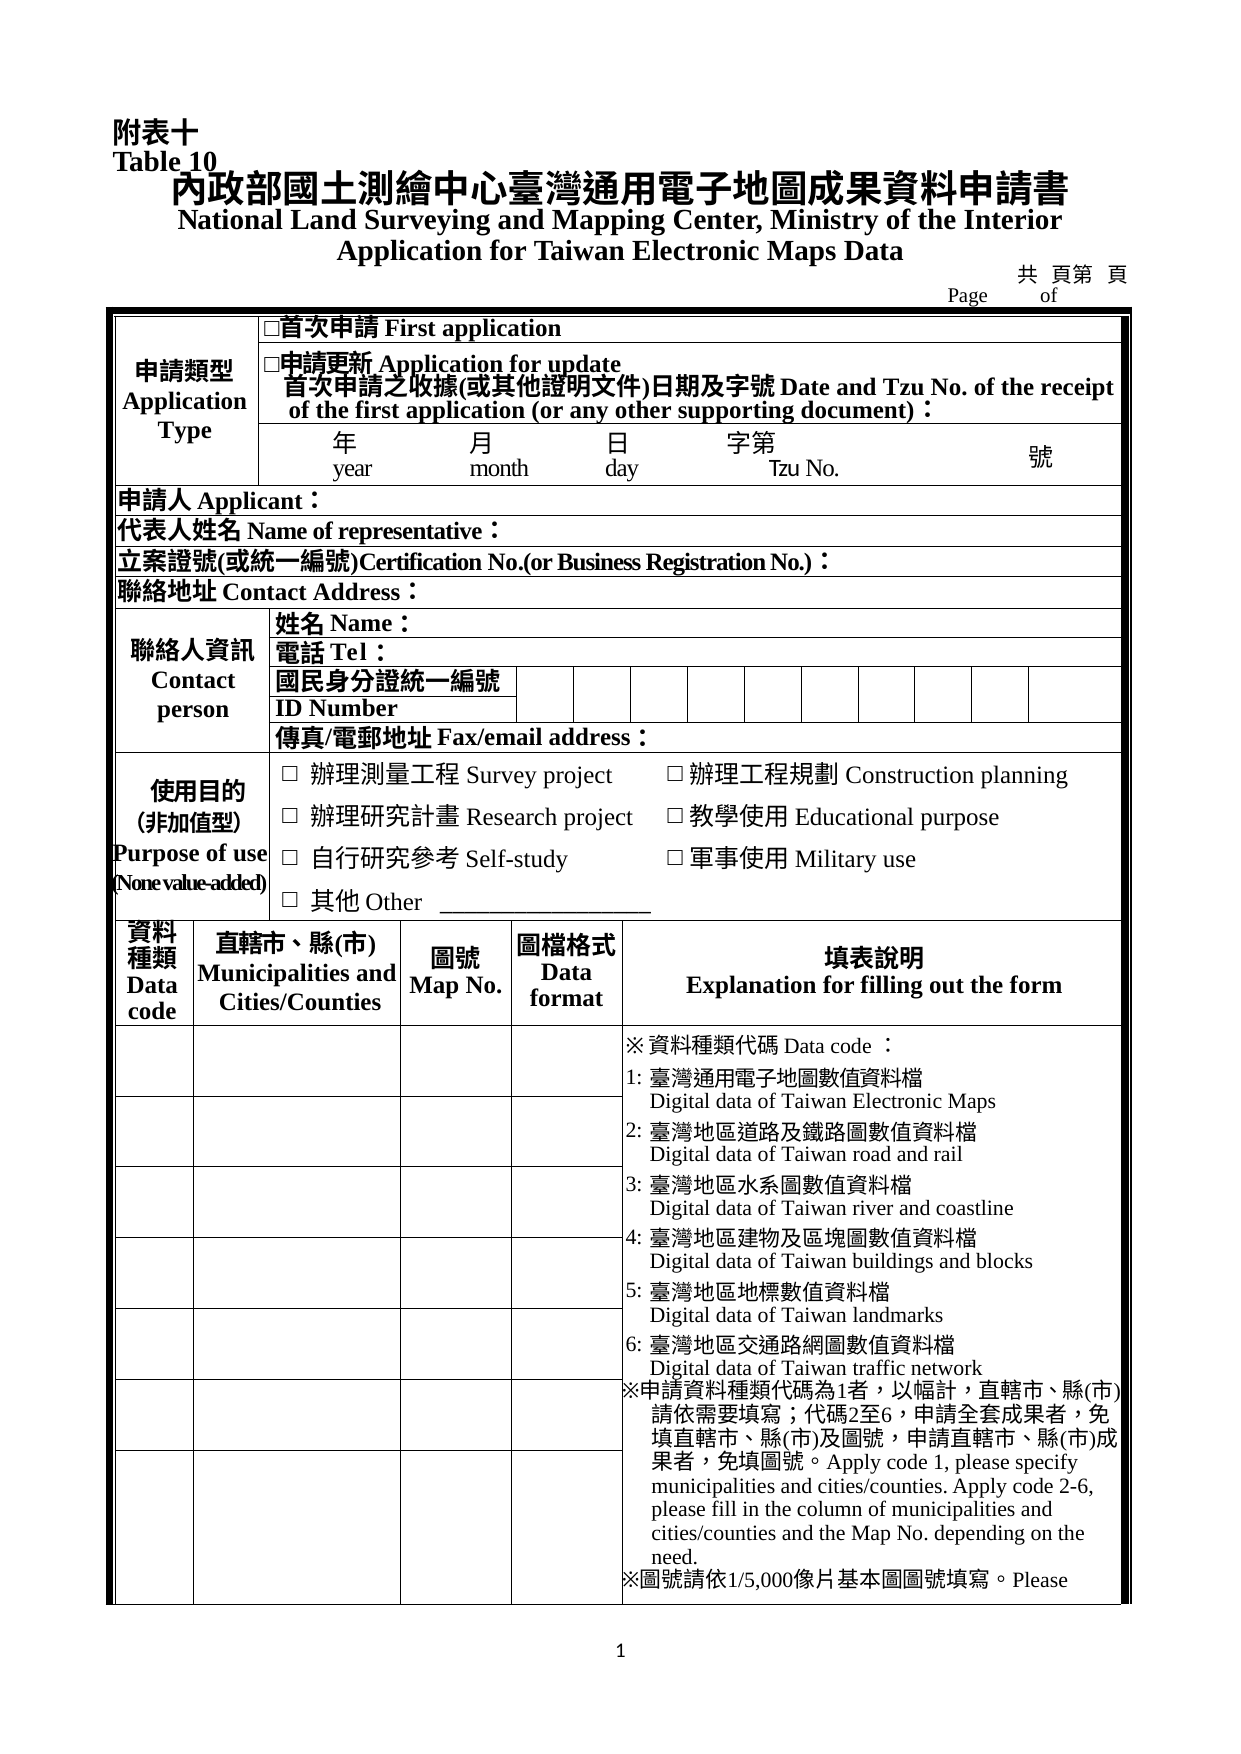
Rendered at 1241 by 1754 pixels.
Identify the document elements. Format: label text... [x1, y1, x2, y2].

table_cell [517, 667, 573, 722]
text 附表十 [112, 119, 1128, 150]
table_cell □ [660, 794, 689, 836]
table_cell 月 month [469, 424, 539, 485]
table_cell ※資料種類代碼Data code ： ※申請資料種類代碼為1者，以幅計，直轄市、縣(市)請依需要填寫；代碼2至6，申請全套成果者，免填直轄市、縣(市)及圖號，申請直轄市、縣(市)成果者，免填圖號。Apply code 1, please specify municipalities and cities/counties. Apply code 2-6, please fill in the column of municipalities and cities/counties and the Map No. depending on the need. ※圖號請依1/5,000像片基本圖圖號填寫。Please specify the map number according to the map number of 1/5,000 topographic map. ※圖檔格式Data format： 1. SHP (ARCVIEW圖檔格式Shapefile) 2. GML ※機關或團體申請應填代表人姓名；團體申請應填立案證號。Where an applicant is an institution or organization, the name of its representative shall be specified in the application form.Where an applicant is an organization, its certification no. shall be specified in the application form. ※申請更新者應檢附首次申請時掣發之收據或其他證明文件影本，並請勾選申請更新及填寫前開收據或文件之日期及字號。An applicant applying for update shall attach the receipt of the first application or copy of any other supporting document, tick the box of application for update and fill out the date and Tzu No. of the above receipt or document. [623, 1026, 1121, 1604]
table_cell 臺灣地區建物及區塊圖數值資料檔 Digital data of Taiwan buildings and blocks [646, 1220, 1062, 1273]
table_cell [915, 667, 971, 722]
table_cell 圖號 Map No. [401, 921, 511, 1024]
table_cell 代表人姓名Name of representative： [116, 516, 1121, 546]
table_cell 辦理工程規劃 Construction planning [690, 753, 1121, 794]
table_cell 字第 Tzu No. [676, 424, 841, 485]
table_cell [116, 1167, 193, 1237]
table_cell [116, 1309, 193, 1379]
table_cell 年 year [333, 424, 397, 485]
text 共 頁第 頁 [112, 266, 1128, 287]
text 內政部國土測繪中心臺灣通用電子地圖成果資料申請書 [112, 176, 1128, 209]
table_cell □ [660, 753, 689, 794]
table_cell [194, 1026, 400, 1096]
table_cell [631, 667, 687, 722]
table_cell [841, 424, 1028, 485]
table_header 申請類型Application Type [116, 317, 258, 485]
table_cell [859, 667, 914, 722]
table_cell 臺灣地區水系圖數值資料檔 Digital data of Taiwan river and coastline [646, 1166, 1062, 1219]
table_cell [1029, 667, 1121, 722]
table_cell [512, 1238, 622, 1308]
table_cell [116, 1380, 193, 1450]
table_cell □ [270, 753, 310, 794]
table_cell 填表說明 Explanation for filling out the form [623, 921, 1121, 1024]
table_cell [512, 1451, 622, 1604]
table_cell 臺灣地區交通路網圖數值資料檔 Digital data of Taiwan traffic network [646, 1326, 1062, 1380]
table_cell [116, 1097, 193, 1166]
table_cell [194, 1238, 400, 1308]
table_cell ID Number [270, 697, 516, 722]
table_cell [539, 424, 605, 485]
table_cell 圖檔格式 Data format [512, 921, 622, 1024]
table_cell 電話Tel： [270, 638, 1121, 666]
table_cell 日 day [605, 424, 676, 485]
table_cell 聯絡人資訊 Contact person [116, 609, 269, 752]
table_cell 傳真/電郵地址Fax/email address： [270, 723, 1121, 752]
text Table 10 [112, 150, 1128, 176]
table_cell □ [270, 878, 310, 920]
table_cell [194, 1451, 400, 1604]
table_cell [401, 1167, 511, 1237]
table_cell [660, 878, 689, 920]
table_cell □ [660, 836, 689, 878]
table_header 1: [623, 1059, 646, 1113]
table_cell [401, 1026, 511, 1096]
subtitle Application for Taiwan Electronic Maps Data [112, 234, 1128, 266]
table_cell 資料 種類 Data code [116, 921, 193, 1024]
table_cell [401, 1451, 511, 1604]
table_cell [259, 424, 332, 485]
table_cell 6: [623, 1326, 646, 1380]
table_cell [401, 1097, 511, 1166]
table_cell 2: [623, 1113, 646, 1166]
table_cell 4: [623, 1220, 646, 1273]
table_cell 直轄市、縣(市) Municipalities and Cities/Counties [194, 921, 400, 1024]
table_cell 3: [623, 1166, 646, 1219]
table_cell 辦理研究計畫 Research project [310, 794, 660, 836]
subtitle Page of [112, 287, 1057, 307]
table_cell [194, 1167, 400, 1237]
table_cell [116, 1026, 193, 1096]
table_cell [972, 667, 1028, 722]
table_cell [512, 1097, 622, 1166]
table_cell [745, 667, 801, 722]
table_cell [512, 1309, 622, 1379]
table_cell [194, 1097, 400, 1166]
table_cell 5: [623, 1273, 646, 1326]
table_cell [401, 1238, 511, 1308]
table_cell [802, 667, 858, 722]
table_cell 臺灣地區道路及鐵路圖數值資料檔 Digital data of Taiwan road and rail [646, 1113, 1062, 1166]
table_cell [194, 1380, 400, 1450]
table_cell 自行研究參考Self-study [310, 836, 660, 878]
table_cell 其他Other _________________ [310, 878, 660, 920]
table_cell [116, 1451, 193, 1604]
table_cell [401, 1380, 511, 1450]
table_cell [398, 424, 469, 485]
table_cell 姓名Name： [270, 609, 1121, 637]
table_header □首次申請First application [259, 317, 1121, 342]
table_cell 聯絡地址Contact Address： [116, 577, 1121, 608]
table_cell 立案證號(或統一編號)Certification No.(or Business Registration No.)： [116, 547, 1121, 576]
table_cell [194, 1309, 400, 1379]
table_cell [512, 1380, 622, 1450]
table_cell □ [270, 836, 310, 878]
table_cell 號 [1028, 424, 1121, 485]
table_cell [690, 878, 1121, 920]
table_cell [401, 1309, 511, 1379]
table_cell 使用目的 （非加值型） Purpose of use (None value-added) [116, 753, 269, 920]
table_cell □ [270, 794, 310, 836]
table_header 臺灣通用電子地圖數值資料檔 Digital data of Taiwan Electronic Maps [646, 1059, 1062, 1113]
table_cell [688, 667, 744, 722]
table_cell 臺灣地區地標數值資料檔 Digital data of Taiwan landmarks [646, 1273, 1062, 1326]
table_cell 國民身分證統一編號 [270, 667, 516, 696]
table_cell 辦理測量工程 Survey project [310, 753, 660, 794]
table_cell [512, 1167, 622, 1237]
table_cell [116, 1238, 193, 1308]
table_cell 教學使用Educational purpose [690, 794, 1121, 836]
table_cell 申請人Applicant： [116, 486, 1121, 515]
subtitle National Land Surveying and Mapping Center, Ministry of the Interior [112, 209, 1128, 234]
table_cell [512, 1026, 622, 1096]
table_cell □申請更新Application for update 首次申請之收據(或其他證明文件)日期及字號Date and Tzu No. of the receipt of the first application (or any other supporting document)： [259, 343, 1121, 423]
table_cell [574, 667, 630, 722]
table_cell 軍事使用Military use [690, 836, 1121, 878]
